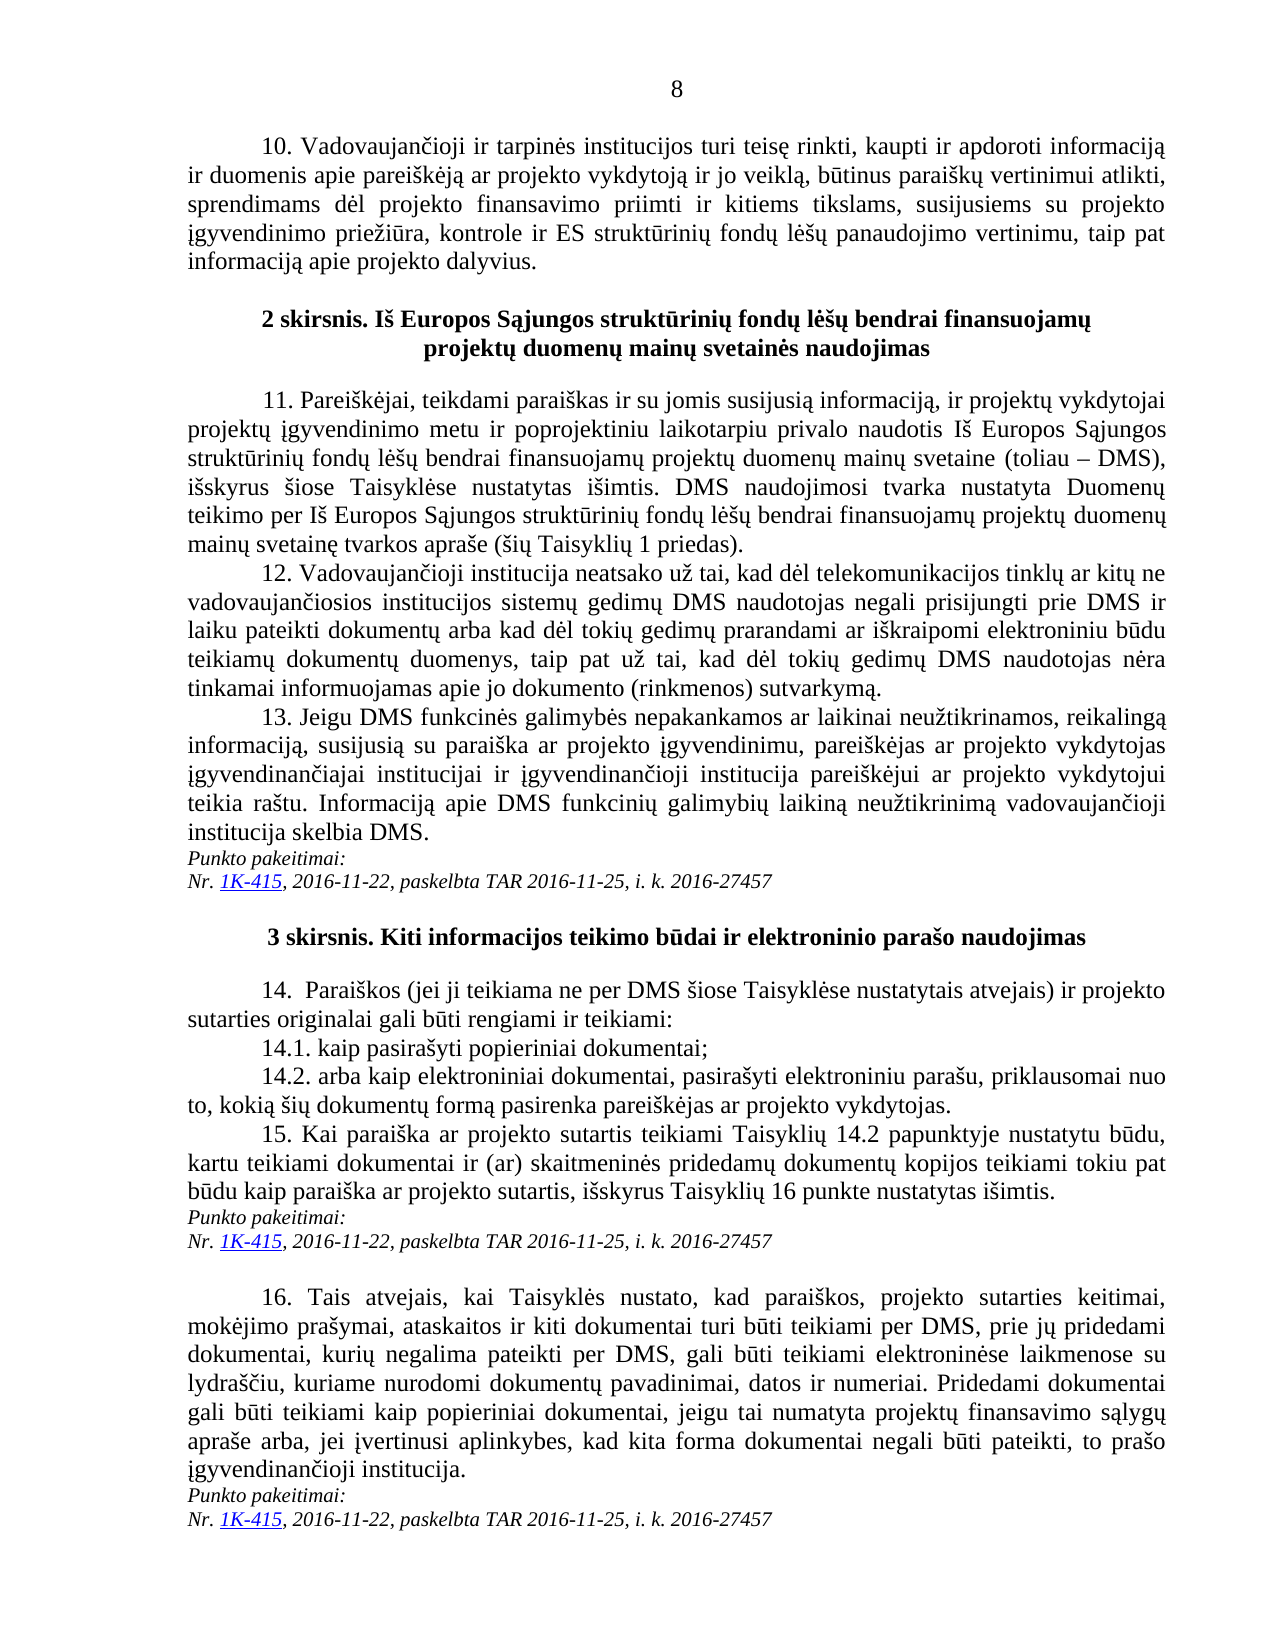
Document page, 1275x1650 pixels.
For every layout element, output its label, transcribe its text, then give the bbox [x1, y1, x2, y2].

text 13. Jeigu DMS funkcinės galimybės nepakankamos ar laikinai neužtikrinamos, reikalingą informaciją, susijusią su paraiška ar projekto įgyvendinimu, pareiškėjas ar projekto vykdytojas įgyvendinančiajai institucijai ir įgyvendinančioji institucija pareiškėjui ar projekto vykdytojui teikia raštu. Informaciją apie DMS funkcinių galimybių laikiną neužtikrinimą vadovaujančioji institucija skelbia DMS. [187, 702, 1167, 845]
text Punkto pakeitimai: [187, 1483, 1167, 1507]
text 10. Vadovaujančioji ir tarpinės institucijos turi teisę rinkti, kaupti ir apdoroti informaciją ir duomenis apie pareiškėją ar projekto vykdytoją ir jo veiklą, būtinus paraiškų vertinimui atlikti, sprendimams dėl projekto finansavimo priimti ir kitiems tikslams, susijusiems su projekto įgyvendinimo priežiūra, kontrole ir ES struktūrinių fondų lėšų panaudojimo vertinimu, taip pat informaciją apie projekto dalyvius. [187, 131, 1167, 275]
text 14.2. arba kaip elektroniniai dokumentai, pasirašyti elektroniniu parašu, priklausomai nuo to, kokią šių dokumentų formą pasirenka pareiškėjas ar projekto vykdytojas. [187, 1061, 1167, 1119]
text 15. Kai paraiška ar projekto sutartis teikiami Taisyklių 14.2 papunktyje nustatytu būdu, kartu teikiami dokumentai ir (ar) skaitmeninės pridedamų dokumentų kopijos teikiami tokiu pat būdu kaip paraiška ar projekto sutartis, išskyrus Taisyklių 16 punkte nustatytas išimtis. [187, 1119, 1167, 1205]
text Nr. 1K-415, 2016-11-22, paskelbta TAR 2016-11-25, i. k. 2016-27457 [187, 869, 1167, 893]
text Punkto pakeitimai: [187, 845, 1167, 869]
text Nr. 1K-415, 2016-11-22, paskelbta TAR 2016-11-25, i. k. 2016-27457 [187, 1229, 1167, 1253]
text 14.1. kaip pasirašyti popieriniai dokumentai; [187, 1033, 1167, 1061]
text 2 skirsnis. Iš Europos Sąjungos struktūrinių fondų lėšų bendrai finansuojamų projektų duomenų mainų svetainės naudojimas [246, 304, 1107, 361]
text Nr. 1K-415, 2016-11-22, paskelbta TAR 2016-11-25, i. k. 2016-27457 [187, 1507, 1167, 1531]
text Punkto pakeitimai: [187, 1205, 1167, 1229]
text 11. Pareiškėjai, teikdami paraiškas ir su jomis susijusią informaciją, ir projektų vykdytojai projektų įgyvendinimo metu ir poprojektiniu laikotarpiu privalo naudotis Iš Europos Sąjungos struktūrinių fondų lėšų bendrai finansuojamų projektų duomenų mainų svetaine (toliau – DMS), išskyrus šiose Taisyklėse nustatytas išimtis. DMS naudojimosi tvarka nustatyta Duomenų teikimo per Iš Europos Sąjungos struktūrinių fondų lėšų bendrai finansuojamų projektų duomenų mainų svetainę tvarkos apraše (šių Taisyklių 1 priedas). [187, 385, 1167, 558]
text 12. Vadovaujančioji institucija neatsako už tai, kad dėl telekomunikacijos tinklų ar kitų ne vadovaujančiosios institucijos sistemų gedimų DMS naudotojas negali prisijungti prie DMS ir laiku pateikti dokumentų arba kad dėl tokių gedimų prarandami ar iškraipomi elektroniniu būdu teikiamų dokumentų duomenys, taip pat už tai, kad dėl tokių gedimų DMS naudotojas nėra tinkamai informuojamas apie jo dokumento (rinkmenos) sutvarkymą. [187, 558, 1167, 702]
text 16. Tais atvejais, kai Taisyklės nustato, kad paraiškos, projekto sutarties keitimai, mokėjimo prašymai, ataskaitos ir kiti dokumentai turi būti teikiami per DMS, prie jų pridedami dokumentai, kurių negalima pateikti per DMS, gali būti teikiami elektroninėse laikmenose su lydraščiu, kuriame nurodomi dokumentų pavadinimai, datos ir numeriai. Pridedami dokumentai gali būti teikiami kaip popieriniai dokumentai, jeigu tai numatyta projektų finansavimo sąlygų apraše arba, jei įvertinusi aplinkybes, kad kita forma dokumentai negali būti pateikti, to prašo įgyvendinančioji institucija. [187, 1282, 1167, 1483]
text 14. Paraiškos (jei ji teikiama ne per DMS šiose Taisyklėse nustatytais atvejais) ir projekto sutarties originalai gali būti rengiami ir teikiami: [187, 975, 1167, 1033]
text 3 skirsnis. Kiti informacijos teikimo būdai ir elektroninio parašo naudojimas [246, 922, 1107, 951]
